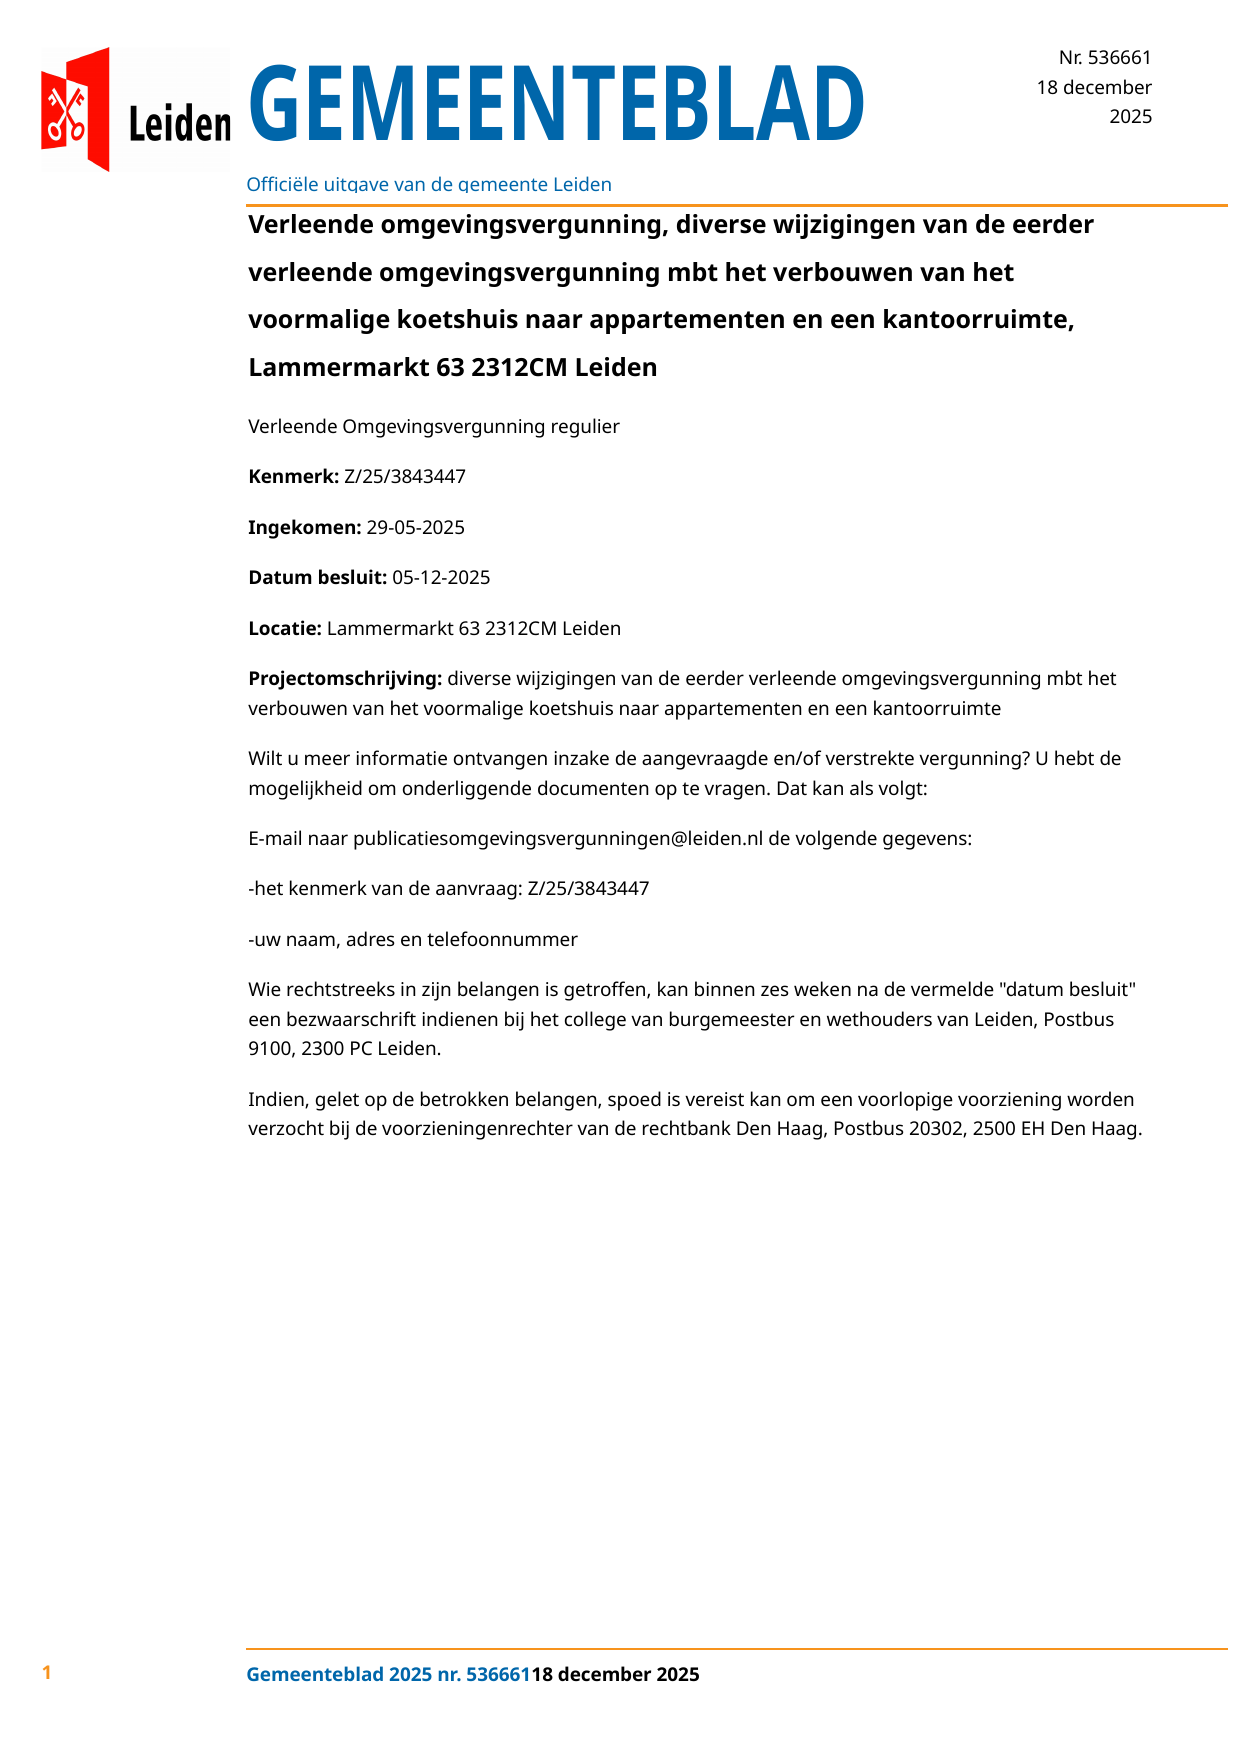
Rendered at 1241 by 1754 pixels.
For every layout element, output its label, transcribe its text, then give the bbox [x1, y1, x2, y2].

text Ingekomen: 29-05-2025 [248, 514, 1152, 540]
text Wilt u meer informatie ontvangen inzake de aangevraagde en/of verstrekte vergunning? U hebt de mogelijkheid om onderliggende documenten op te vragen. Dat kan als volgt: [248, 745, 1152, 801]
text -het kenmerk van de aanvraag: Z/25/3843447 [248, 876, 1152, 901]
text Locatie: Lammermarkt 63 2312CM Leiden [248, 615, 1152, 641]
picture [41, 47, 231, 172]
text Wie rechtstreeks in zijn belangen is getroffen, kan binnen zes weken na de vermelde "datum besluit" een bezwaarschrift indienen bij het college van burgemeester en wethouders van Leiden, Postbus 9100, 2300 PC Leiden. [248, 976, 1152, 1061]
text Indien, gelet op de betrokken belangen, spoed is vereist kan om een voorlopige voorziening worden verzocht bij de voorzieningenrechter van de rechtbank Den Haag, Postbus 20302, 2500 EH Den Haag. [248, 1086, 1152, 1141]
text E-mail naar publicatiesomgevingsvergunningen@leiden.nl de volgende gegevens: [248, 825, 1152, 851]
text Verleende Omgevingsvergunning regulier [248, 413, 1152, 439]
text Kenmerk: Z/25/3843447 [248, 463, 1152, 489]
text Verleende omgevingsvergunning, diverse wijzigingen van de eerder verleende omgevingsvergunning mbt het verbouwen van het voormalige koetshuis naar appartementen en een kantoorruimte, Lammermarkt 63 2312CM Leiden [248, 207, 1152, 384]
text -uw naam, adres en telefoonnummer [248, 926, 1152, 952]
text Datum besluit: 05-12-2025 [248, 564, 1152, 590]
text Projectomschrijving: diverse wijzigingen van de eerder verleende omgevingsvergunning mbt het verbouwen van het voormalige koetshuis naar appartementen en een kantoorruimte [248, 665, 1152, 721]
